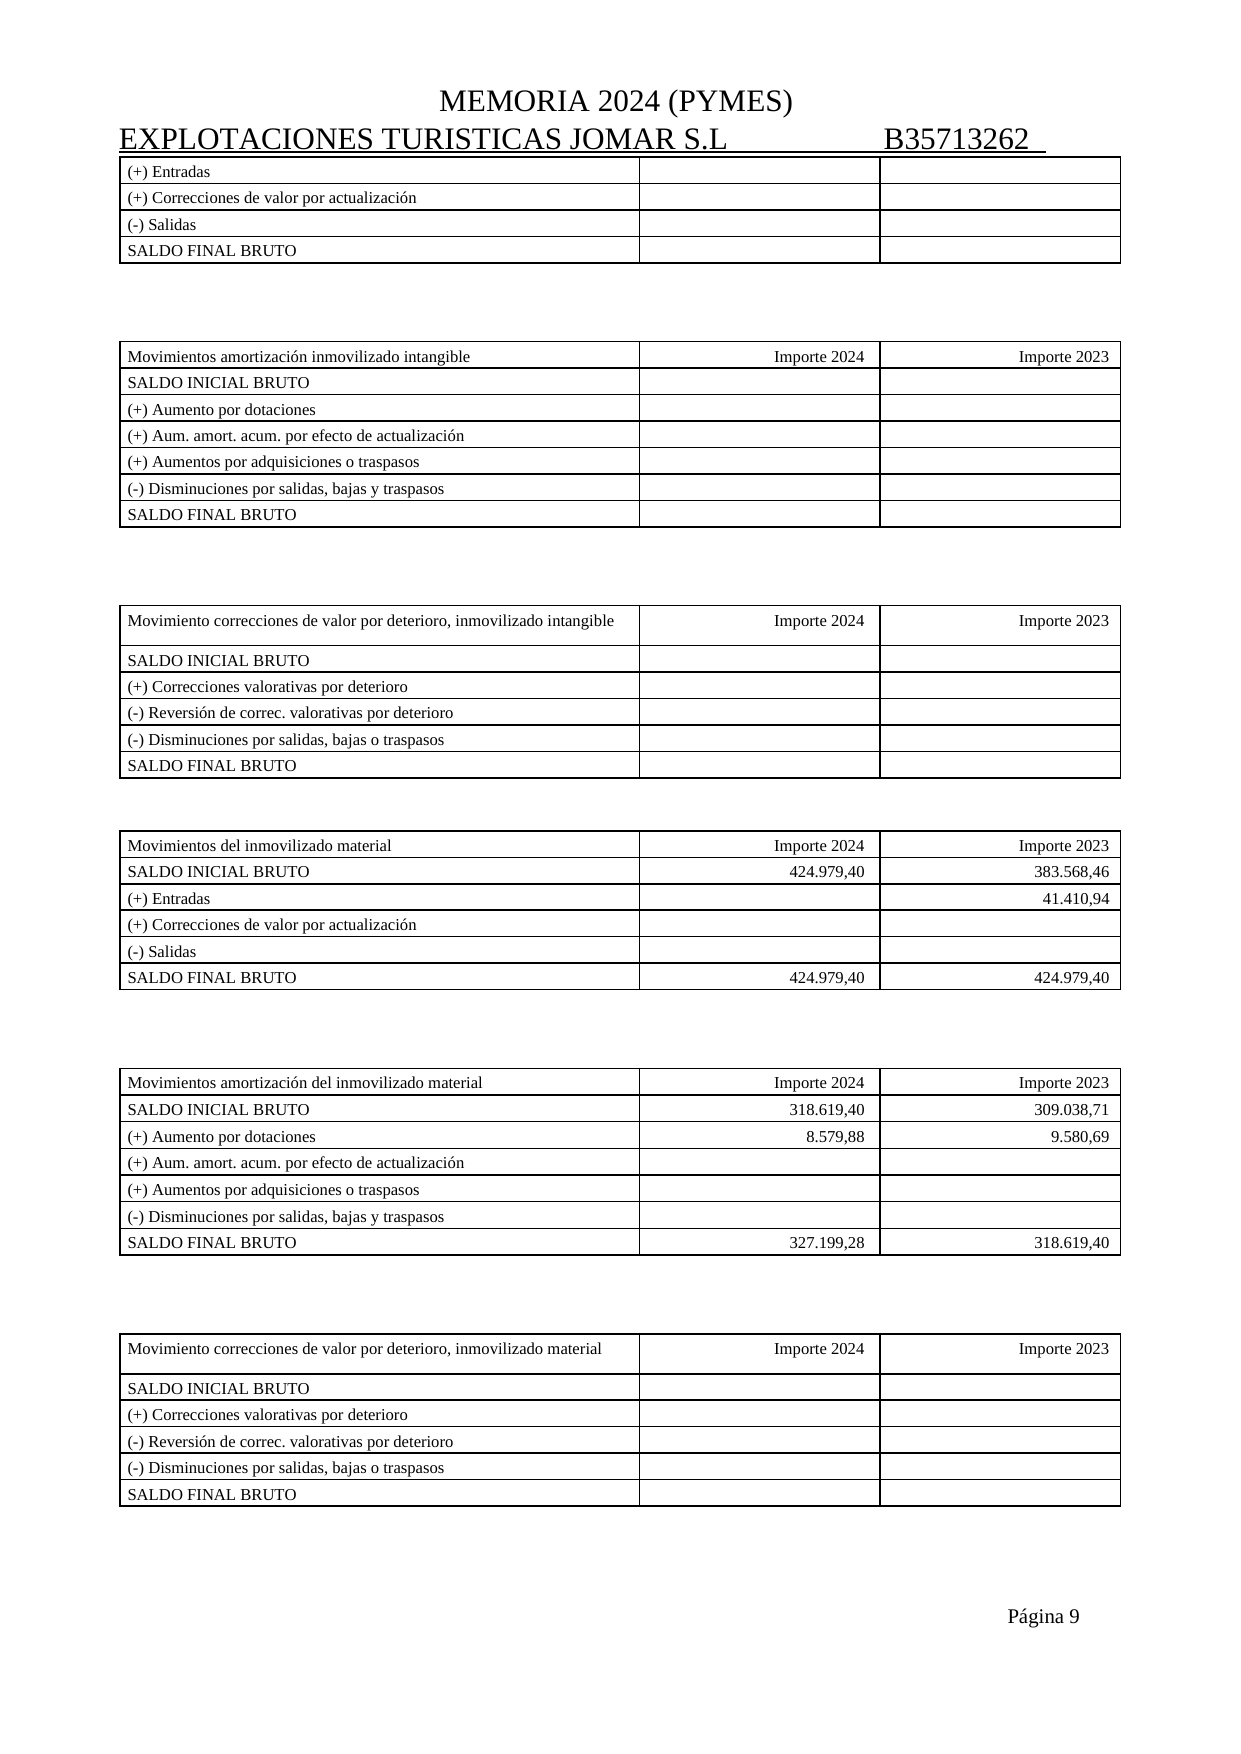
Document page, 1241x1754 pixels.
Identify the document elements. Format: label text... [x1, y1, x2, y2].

table_cell (+) Aumentos por adquisiciones o traspasos [121, 1176, 639, 1201]
table_cell [881, 699, 1120, 724]
table_cell 327.199,28 [640, 1229, 879, 1254]
table_cell [881, 211, 1120, 236]
table_cell (-) Reversión de correc. valorativas por deterioro [121, 1427, 639, 1452]
table_cell 8.579,88 [640, 1122, 879, 1147]
table_cell [881, 1427, 1120, 1452]
table_cell [881, 1202, 1120, 1227]
table_header Movimiento correcciones de valor por deterioro, inmovilizado intangible [121, 606, 639, 645]
table_cell (+) Aum. amort. acum. por efecto de actualización [121, 1149, 639, 1174]
table_cell [640, 1454, 879, 1479]
table_cell [881, 1375, 1120, 1399]
table_header Importe 2024 [640, 606, 879, 645]
table_cell [881, 184, 1120, 209]
table_cell [881, 911, 1120, 936]
table_cell [640, 395, 879, 420]
table_cell [640, 726, 879, 751]
table_cell (+) Aumentos por adquisiciones o traspasos [121, 448, 639, 473]
table_cell 318.619,40 [640, 1096, 879, 1121]
table_cell 424.979,40 [881, 964, 1120, 989]
table_cell [640, 699, 879, 724]
table_cell [640, 885, 879, 909]
table_cell 309.038,71 [881, 1096, 1120, 1121]
table_cell SALDO FINAL BRUTO [121, 752, 639, 777]
table_cell (+) Correcciones de valor por actualización [121, 911, 639, 936]
table_cell [881, 237, 1120, 262]
table_cell [881, 475, 1120, 499]
table_cell [881, 369, 1120, 394]
table_cell 424.979,40 [640, 964, 879, 989]
table_header Importe 2023 [881, 1335, 1120, 1373]
table_header Importe 2024 [640, 342, 879, 367]
table_cell SALDO FINAL BRUTO [121, 501, 639, 526]
table_cell (-) Disminuciones por salidas, bajas y traspasos [121, 475, 639, 499]
table_cell 318.619,40 [881, 1229, 1120, 1254]
table_cell (+) Correcciones de valor por actualización [121, 184, 639, 209]
table_cell (-) Salidas [121, 937, 639, 962]
table_cell [640, 448, 879, 473]
table_cell [640, 237, 879, 262]
table_cell [881, 673, 1120, 698]
table_header Importe 2023 [881, 832, 1120, 856]
table_cell [881, 395, 1120, 420]
table_cell [640, 673, 879, 698]
table_cell 9.580,69 [881, 1122, 1120, 1147]
table_cell SALDO INICIAL BRUTO [121, 858, 639, 883]
table_header Importe 2023 [881, 1069, 1120, 1094]
table_cell [881, 752, 1120, 777]
table_cell [640, 1149, 879, 1174]
table_cell (-) Disminuciones por salidas, bajas o traspasos [121, 726, 639, 751]
table_cell 424.979,40 [640, 858, 879, 883]
table_header Movimientos del inmovilizado material [121, 832, 639, 856]
table_cell [640, 1375, 879, 1399]
table_cell [640, 937, 879, 962]
table_cell [881, 1454, 1120, 1479]
table_cell [640, 911, 879, 936]
table_cell [640, 211, 879, 236]
table_cell (+) Aumento por dotaciones [121, 395, 639, 420]
table_cell SALDO FINAL BRUTO [121, 1480, 639, 1505]
table_cell [640, 501, 879, 526]
table_cell [640, 646, 879, 671]
table_cell [881, 646, 1120, 671]
table_cell (+) Aumento por dotaciones [121, 1122, 639, 1147]
table_cell [640, 158, 879, 183]
table_cell 41.410,94 [881, 885, 1120, 909]
table_cell [881, 448, 1120, 473]
table_cell [640, 369, 879, 394]
table_cell [640, 1480, 879, 1505]
table_cell 383.568,46 [881, 858, 1120, 883]
table_header Movimiento correcciones de valor por deterioro, inmovilizado material [121, 1335, 639, 1373]
table_cell (-) Disminuciones por salidas, bajas o traspasos [121, 1454, 639, 1479]
table_cell SALDO INICIAL BRUTO [121, 369, 639, 394]
table_cell (-) Disminuciones por salidas, bajas y traspasos [121, 1202, 639, 1227]
table_cell SALDO FINAL BRUTO [121, 237, 639, 262]
table_cell [881, 1401, 1120, 1426]
table_cell (-) Reversión de correc. valorativas por deterioro [121, 699, 639, 724]
table_cell (+) Correcciones valorativas por deterioro [121, 673, 639, 698]
table_cell (+) Entradas [121, 158, 639, 183]
table_cell [881, 501, 1120, 526]
table_cell [881, 1149, 1120, 1174]
table_header Importe 2024 [640, 832, 879, 856]
table_cell [640, 752, 879, 777]
table_header Movimientos amortización del inmovilizado material [121, 1069, 639, 1094]
table_cell [881, 422, 1120, 447]
table_header Importe 2023 [881, 606, 1120, 645]
table_cell [881, 937, 1120, 962]
table_cell SALDO FINAL BRUTO [121, 1229, 639, 1254]
table_cell [640, 1176, 879, 1201]
table_cell [640, 422, 879, 447]
table_header Importe 2024 [640, 1069, 879, 1094]
table_cell [881, 158, 1120, 183]
table_cell (+) Correcciones valorativas por deterioro [121, 1401, 639, 1426]
table_header Importe 2023 [881, 342, 1120, 367]
table_cell SALDO INICIAL BRUTO [121, 646, 639, 671]
table_cell SALDO INICIAL BRUTO [121, 1096, 639, 1121]
table_header Movimientos amortización inmovilizado intangible [121, 342, 639, 367]
table_cell (+) Entradas [121, 885, 639, 909]
table_cell SALDO FINAL BRUTO [121, 964, 639, 989]
table_cell [640, 1401, 879, 1426]
table_cell [640, 1202, 879, 1227]
table_cell [640, 1427, 879, 1452]
table_cell (+) Aum. amort. acum. por efecto de actualización [121, 422, 639, 447]
table_cell [881, 1176, 1120, 1201]
table_header Importe 2024 [640, 1335, 879, 1373]
table_cell [640, 184, 879, 209]
table_cell [640, 475, 879, 499]
table_cell [881, 1480, 1120, 1505]
table_cell SALDO INICIAL BRUTO [121, 1375, 639, 1399]
table_cell (-) Salidas [121, 211, 639, 236]
table_cell [881, 726, 1120, 751]
